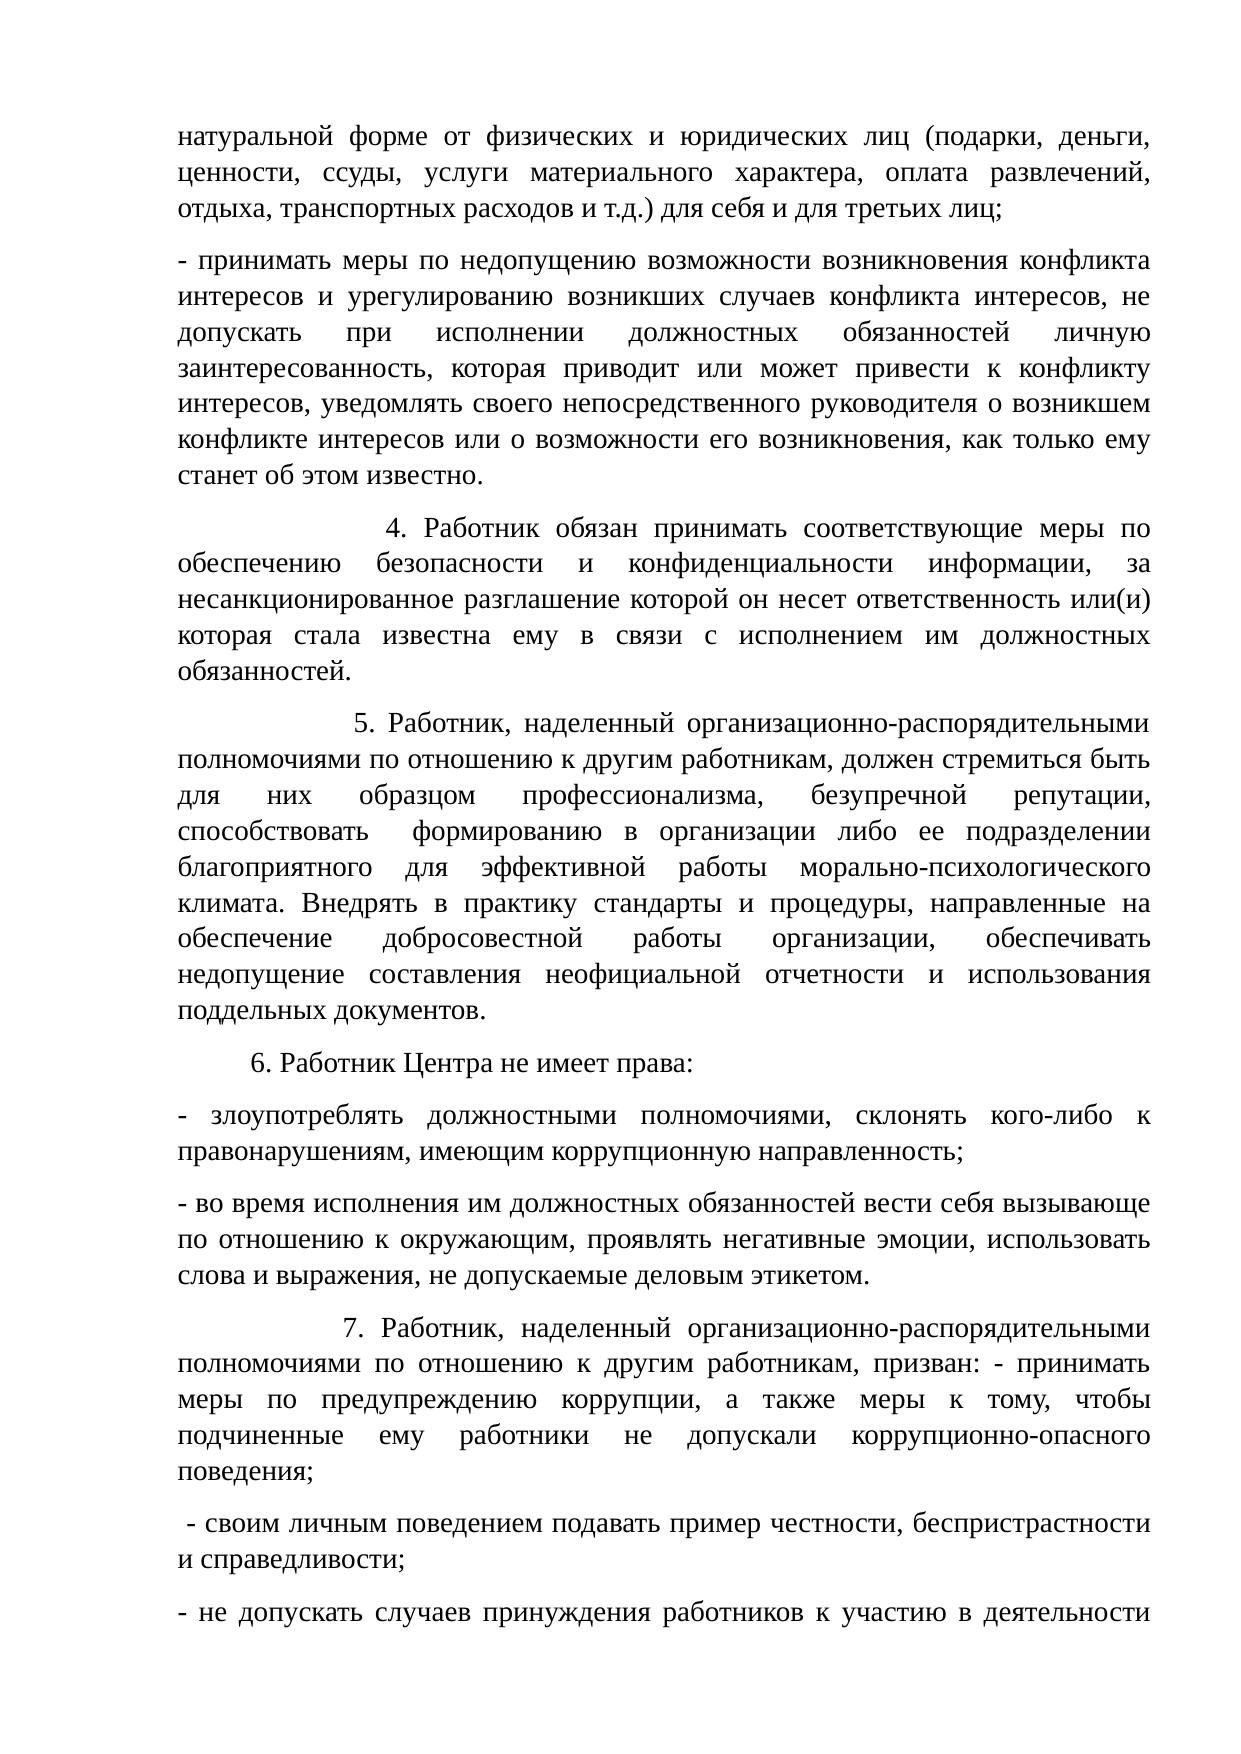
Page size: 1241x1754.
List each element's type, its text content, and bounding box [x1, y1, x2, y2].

text - не допускать случаев принуждения работников к участию в деятельности [177, 1594, 1152, 1627]
text 4. Работник обязан принимать соответствующие меры по обеспечению безопасности и конфиденциальности информации, за несанкционированное разглашение которой он несет ответственность или(и) которая стала известна ему в связи с исполнением им должностных обязанностей. [177, 510, 1152, 687]
text 5. Работник, наделенный организационно-распорядительными полномочиями по отношению к другим работникам, должен стремиться быть для них образцом профессионализма, безупречной репутации, способствовать формированию в организации либо ее подразделении благоприятного для эффективной работы морально-психологического климата. Внедрять в практику стандарты и процедуры, направленные на обеспечение добросовестной работы организации, обеспечивать недопущение составления неофициальной отчетности и использования поддельных документов. [177, 706, 1152, 1026]
text - принимать меры по недопущению возможности возникновения конфликта интересов и урегулированию возникших случаев конфликта интересов, не допускать при исполнении должностных обязанностей личную заинтересованность, которая приводит или может привести к конфликту интересов, уведомлять своего непосредственного руководителя о возникшем конфликте интересов или о возможности его возникновения, как только ему станет об этом известно. [177, 242, 1152, 491]
text - своим личным поведением подавать пример честности, беспристрастности и справедливости; [177, 1506, 1152, 1575]
text - во время исполнения им должностных обязанностей вести себя вызывающе по отношению к окружающим, проявлять негативные эмоции, использовать слова и выражения, не допускаемые деловым этикетом. [177, 1186, 1152, 1291]
text натуральной форме от физических и юридических лиц (подарки, деньги, ценности, ссуды, услуги материального характера, оплата развлечений, отдыха, транспортных расходов и т.д.) для себя и для третьих лиц; [177, 118, 1152, 223]
text 7. Работник, наделенный организационно-распорядительными полномочиями по отношению к другим работникам, призван: - принимать меры по предупреждению коррупции, а также меры к тому, чтобы подчиненные ему работники не допускали коррупционно-опасного поведения; [177, 1310, 1152, 1487]
text - злоупотреблять должностными полномочиями, склонять кого-либо к правонарушениям, имеющим коррупционную направленность; [177, 1097, 1152, 1167]
text 6. Работник Центра не имеет права: [177, 1045, 1152, 1078]
